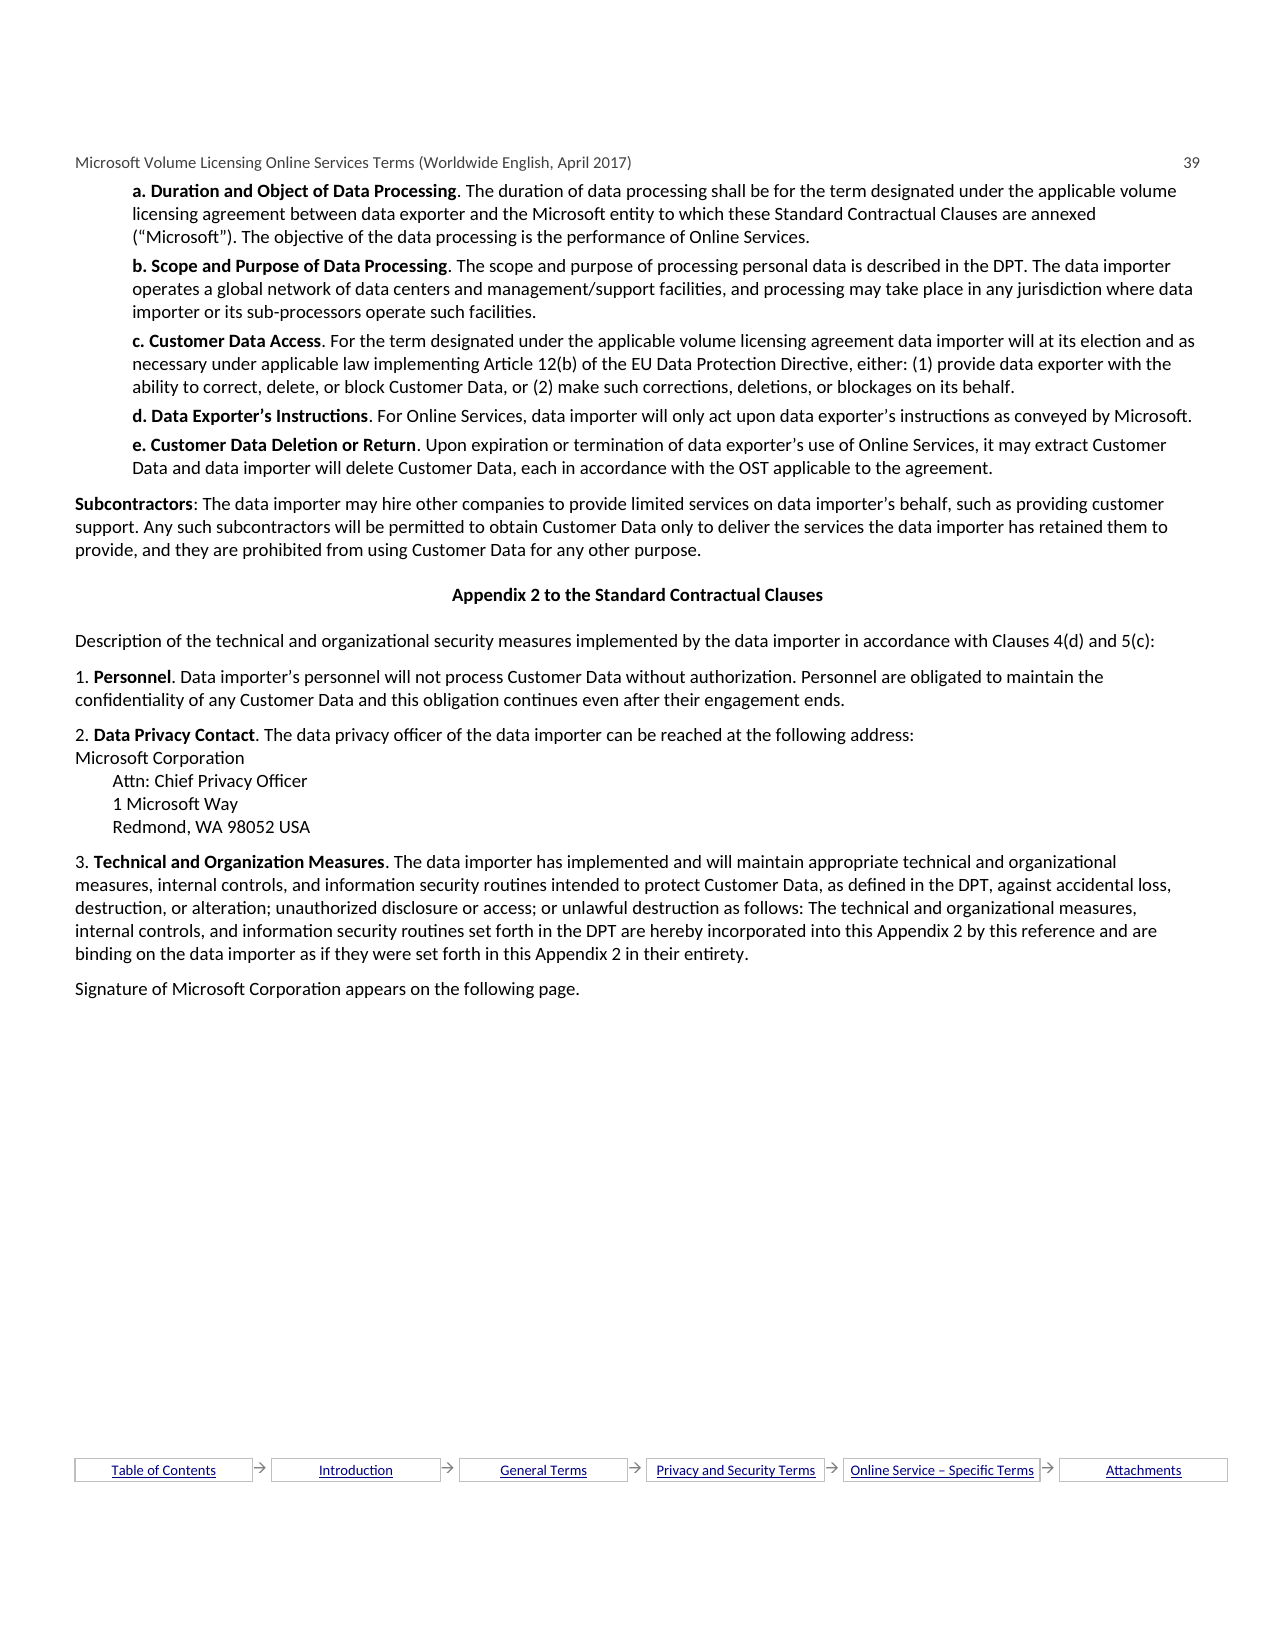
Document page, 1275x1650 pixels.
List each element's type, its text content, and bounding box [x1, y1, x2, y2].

list Signature of Microsoft Corporation appears on the following page. [75, 977, 1200, 1000]
list d. Data Exporter’s Instructions. For Online Services, data importer will only act upon data exporter’s instructions as conveyed by Microsoft. [132, 404, 1200, 427]
list Attn: Chief Privacy Officer [112, 769, 1200, 792]
list 1 Microsoft Way [112, 792, 1200, 815]
list e. Customer Data Deletion or Return. Upon expiration or termination of data exporter’s use of Online Services, it may extract Customer Data and data importer will delete Customer Data, each in accordance with the OST applicable to the agreement. [132, 434, 1200, 479]
list 2. Data Privacy Contact. The data privacy officer of the data importer can be reached at the following address: [75, 723, 1200, 746]
list b. Scope and Purpose of Data Processing. The scope and purpose of processing personal data is described in the DPT. The data importer operates a global network of data centers and management/support facilities, and processing may take place in any jurisdiction where data importer or its sub-processors operate such facilities. [132, 254, 1200, 323]
list Description of the technical and organizational security measures implemented by the data importer in accordance with Clauses 4(d) and 5(c): [75, 629, 1200, 652]
list a. Duration and Object of Data Processing. The duration of data processing shall be for the term designated under the applicable volume licensing agreement between data exporter and the Microsoft entity to which these Standard Contractual Clauses are annexed (“Microsoft”). The objective of the data processing is the performance of Online Services. [132, 179, 1200, 248]
list Redmond, WA 98052 USA [112, 815, 1200, 838]
list Appendix 2 to the Standard Contractual Clauses [75, 584, 1200, 607]
list 3. Technical and Organization Measures. The data importer has implemented and will maintain appropriate technical and organizational measures, internal controls, and information security routines intended to protect Customer Data, as defined in the DPT, against accidental loss, destruction, or alteration; unauthorized disclosure or access; or unlawful destruction as follows: The technical and organizational measures, internal controls, and information security routines set forth in the DPT are hereby incorporated into this Appendix 2 by this reference and are binding on the data importer as if they were set forth in this Appendix 2 in their entirety. [75, 850, 1200, 965]
list Subcontractors: The data importer may hire other companies to provide limited services on data importer’s behalf, such as providing customer support. Any such subcontractors will be permitted to obtain Customer Data only to deliver the services the data importer has retained them to provide, and they are prohibited from using Customer Data for any other purpose. [75, 492, 1200, 561]
list c. Customer Data Access. For the term designated under the applicable volume licensing agreement data importer will at its election and as necessary under applicable law implementing Article 12(b) of the EU Data Protection Directive, either: (1) provide data exporter with the ability to correct, delete, or block Customer Data, or (2) make such corrections, deletions, or blockages on its behalf. [132, 329, 1200, 398]
list 1. Personnel. Data importer’s personnel will not process Customer Data without authorization. Personnel are obligated to maintain the confidentiality of any Customer Data and this obligation continues even after their engagement ends. [75, 665, 1200, 711]
list Microsoft Corporation [75, 746, 1200, 769]
